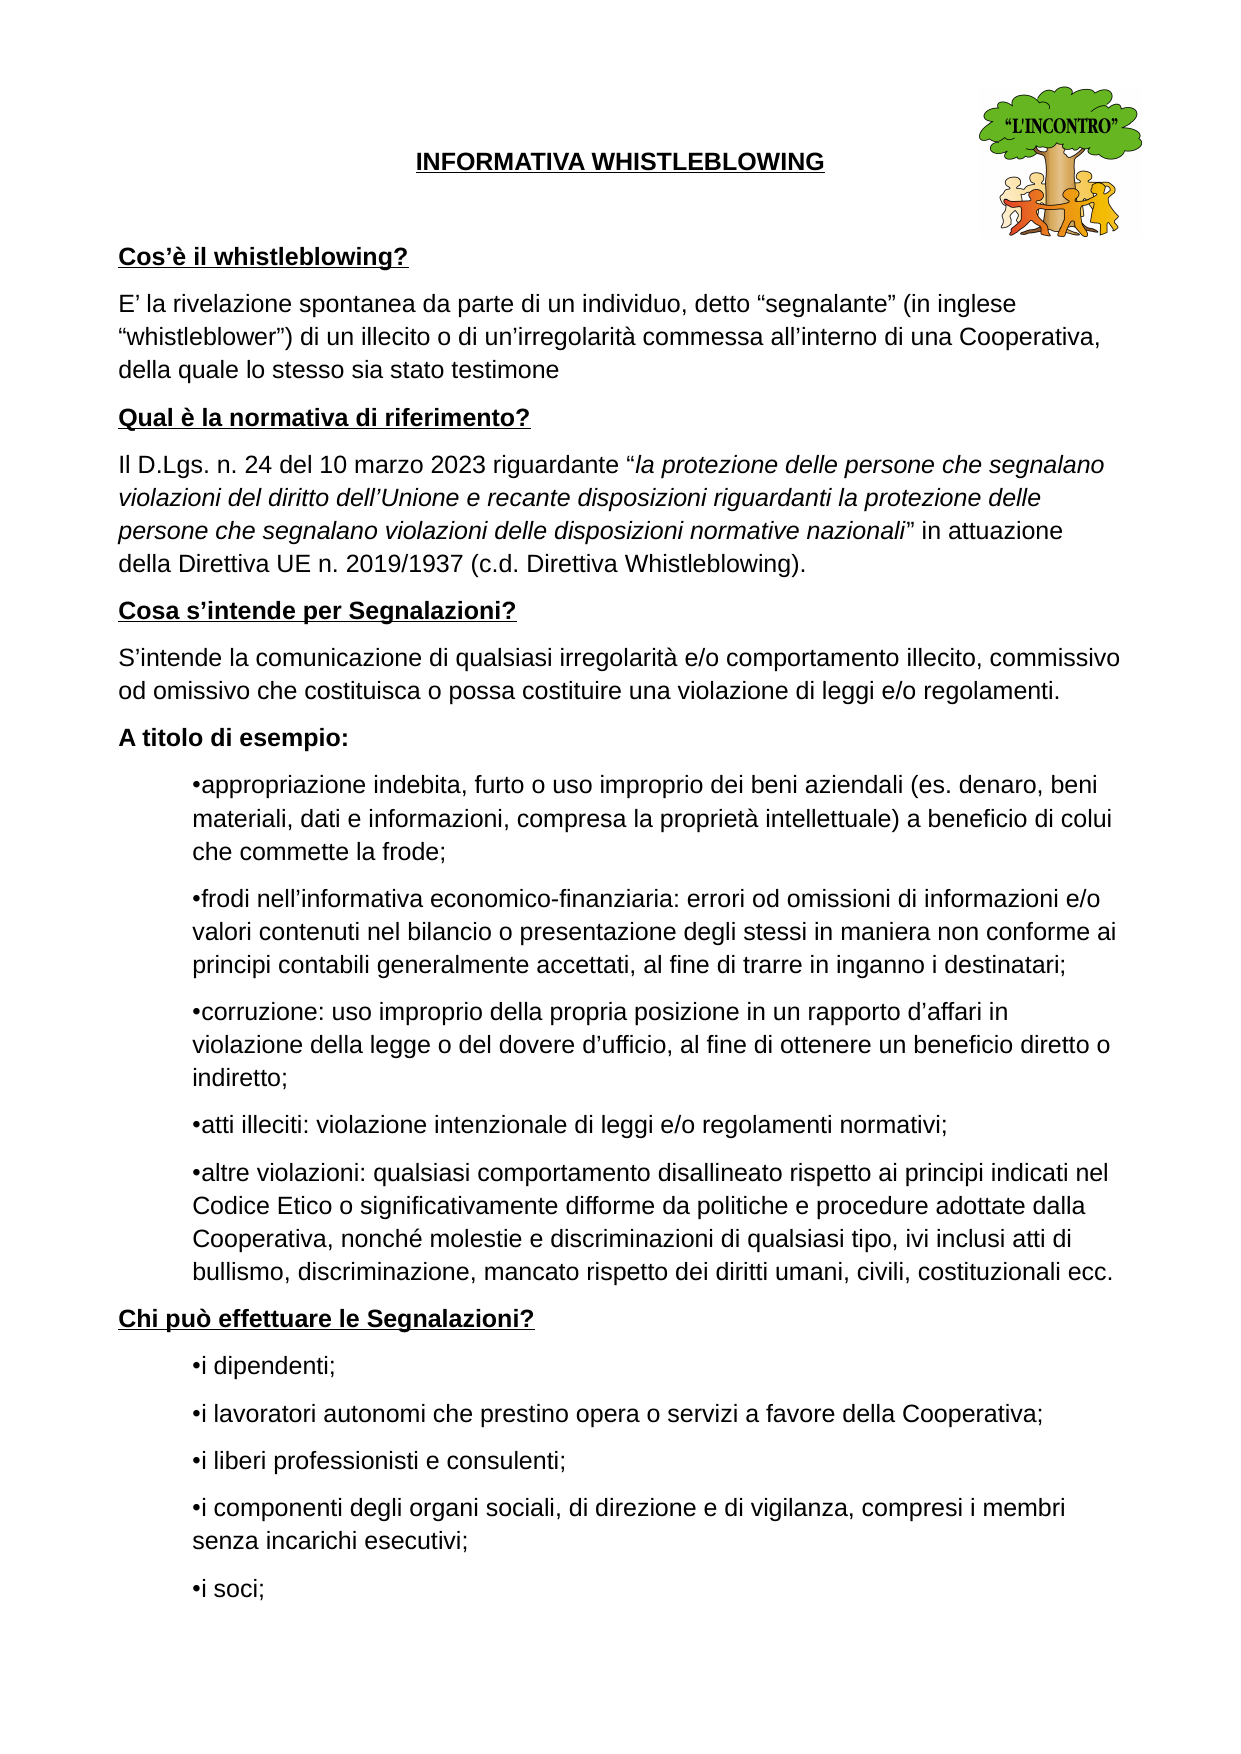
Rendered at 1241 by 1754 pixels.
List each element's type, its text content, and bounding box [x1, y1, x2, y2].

list frodi nell’informativa economico-finanziaria: errori od omissioni di informazioni e/o valori contenuti nel bilancio o presentazione degli stessi in maniera non conforme ai principi contabili generalmente accettati, al fine di trarre in inganno i destinatari; [118, 884, 1122, 979]
list i componenti degli organi sociali, di direzione e di vigilanza, compresi i membri senza incarichi esecutivi; [118, 1493, 1122, 1555]
list INFORMATIVA WHISTLEBLOWING [118, 147, 978, 176]
text S’intende la comunicazione di qualsiasi irregolarità e/o comportamento illecito, commissivo od omissivo che costituisca o possa costituire una violazione di leggi e/o regolamenti. [118, 643, 1122, 705]
list i lavoratori autonomi che prestino opera o servizi a favore della Cooperativa; [118, 1399, 1122, 1427]
list i liberi professionisti e consulenti; [118, 1446, 1122, 1475]
picture [978, 86, 1143, 238]
text E’ la rivelazione spontanea da parte di un individuo, detto “segnalante” (in inglese “whistleblower”) di un illecito o di un’irregolarità commessa all’interno di una Cooperativa, della quale lo stesso sia stato testimone [118, 289, 1122, 384]
text Cos’è il whistleblowing? [118, 242, 1122, 271]
text Cosa s’intende per Segnalazioni? [118, 596, 1122, 625]
text A titolo di esempio: [118, 723, 1122, 752]
list altre violazioni: qualsiasi comportamento disallineato rispetto ai principi indicati nel Codice Etico o significativamente difforme da politiche e procedure adottate dalla Cooperativa, nonché molestie e discriminazioni di qualsiasi tipo, ivi inclusi atti di bullismo, discriminazione, mancato rispetto dei diritti umani, civili, costituzionali ecc. [118, 1158, 1122, 1286]
list corruzione: uso improprio della propria posizione in un rapporto d’affari in violazione della legge o del dovere d’ufficio, al fine di ottenere un beneficio diretto o indiretto; [118, 997, 1122, 1092]
list atti illeciti: violazione intenzionale di leggi e/o regolamenti normativi; [118, 1111, 1122, 1139]
text Chi può effettuare le Segnalazioni? [118, 1304, 1122, 1333]
list i dipendenti; [118, 1351, 1122, 1380]
list appropriazione indebita, furto o uso improprio dei beni aziendali (es. denaro, beni materiali, dati e informazioni, compresa la proprietà intellettuale) a beneficio di colui che commette la frode; [118, 771, 1122, 865]
text Il D.Lgs. n. 24 del 10 marzo 2023 riguardante “la protezione delle persone che segnalano violazioni del diritto dell’Unione e recante disposizioni riguardanti la protezione delle persone che segnalano violazioni delle disposizioni normative nazionali” in attuazione della Direttiva UE n. 2019/1937 (c.d. Direttiva Whistleblowing). [118, 450, 1122, 577]
text Qual è la normativa di riferimento? [118, 402, 1122, 431]
list i soci; [118, 1573, 1122, 1602]
